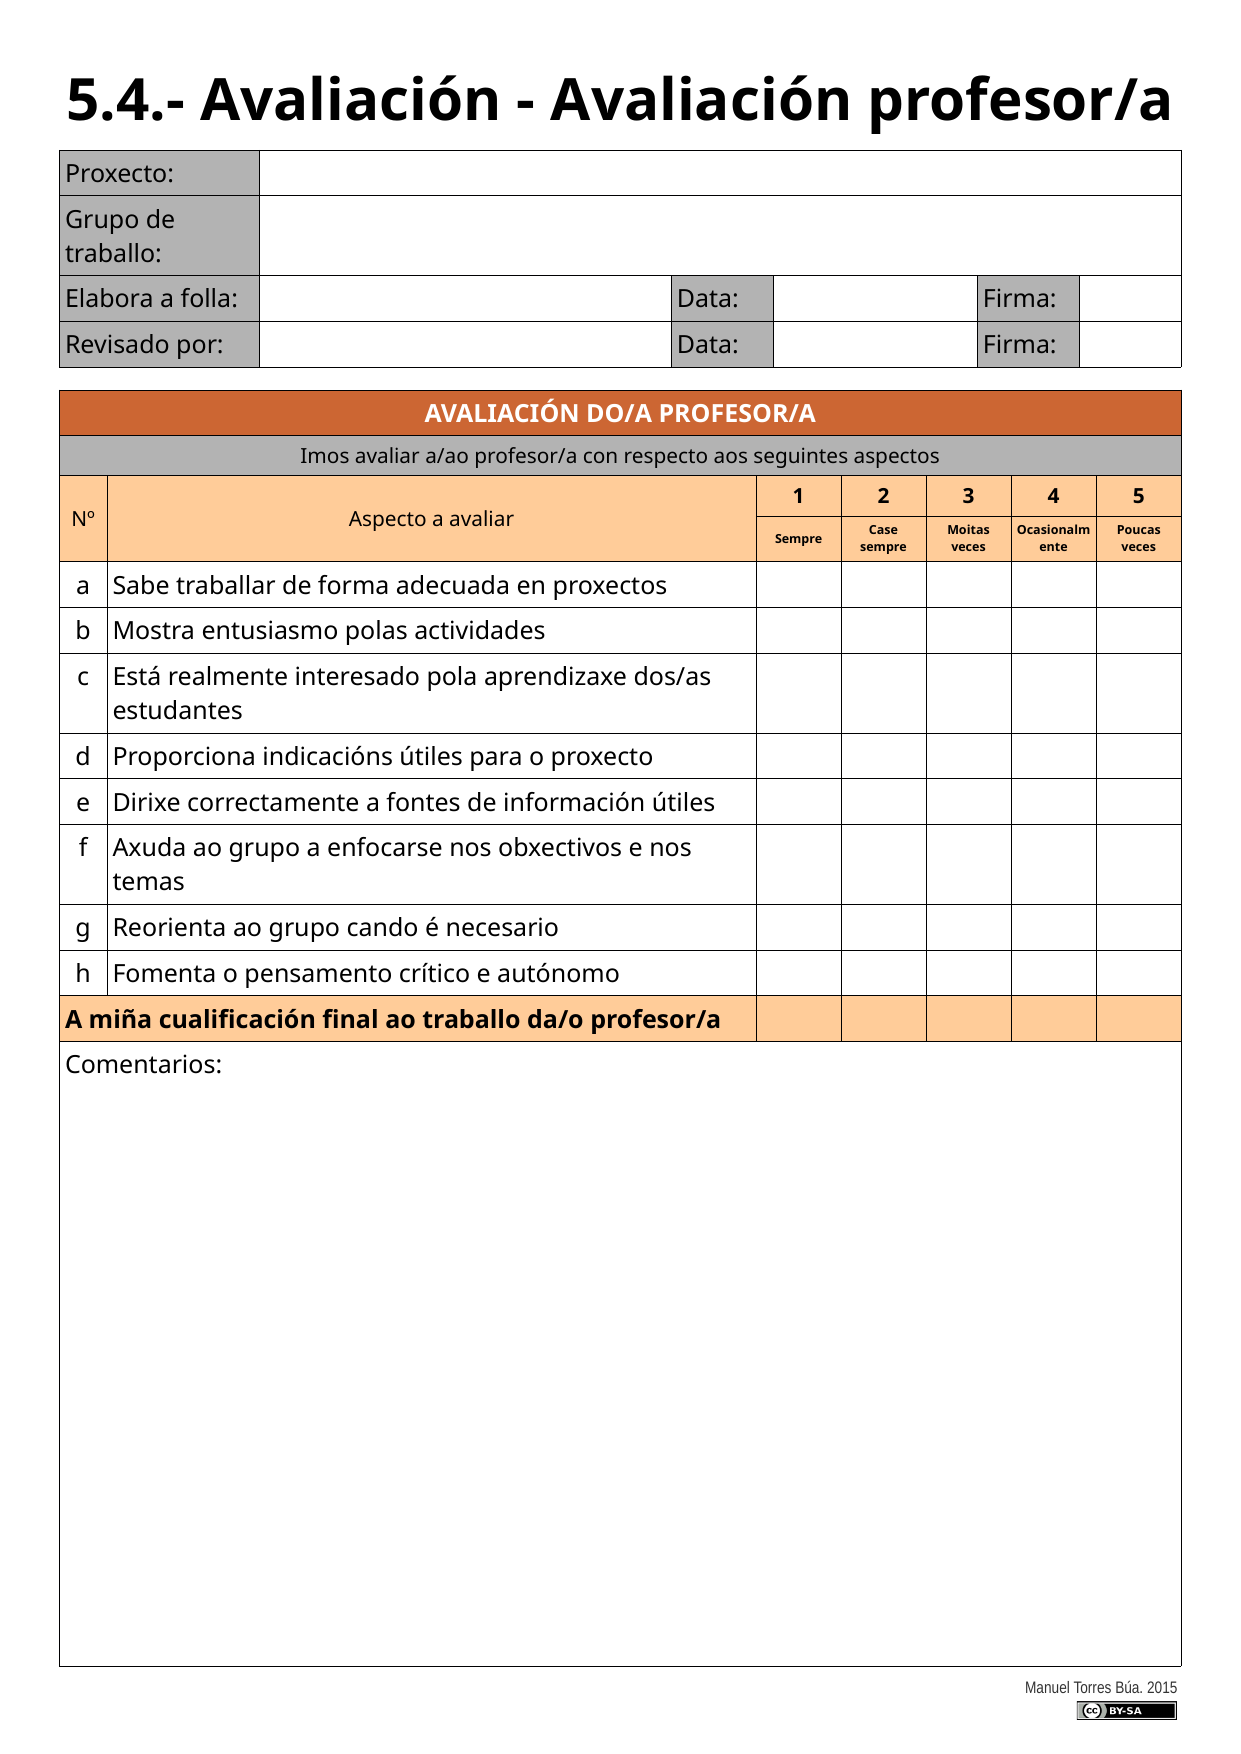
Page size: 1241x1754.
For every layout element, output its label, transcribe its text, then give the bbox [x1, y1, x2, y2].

table_cell [757, 779, 841, 824]
table_cell Moitas veces [927, 517, 1011, 561]
table_cell [1012, 996, 1096, 1041]
table_cell [757, 951, 841, 995]
table_cell [927, 734, 1011, 778]
table_cell [1012, 734, 1096, 778]
table_cell [927, 951, 1011, 995]
table_header Proxecto: [60, 151, 259, 195]
table_cell [927, 825, 1011, 904]
table_cell Mostra entusiasmo polas actividades [108, 608, 756, 653]
table_header AVALIACIÓN DO/A PROFESOR/A [60, 391, 1181, 435]
table_cell [842, 825, 926, 904]
table_cell 1 [757, 476, 841, 516]
table_cell [1097, 905, 1181, 949]
table_cell [927, 779, 1011, 824]
table_cell Reorienta ao grupo cando é necesario [108, 905, 756, 949]
table_cell [1012, 608, 1096, 653]
table_cell [260, 276, 671, 321]
table_cell Poucas veces [1097, 517, 1181, 561]
table_cell Data: [672, 276, 773, 321]
table_cell b [60, 608, 107, 653]
table_cell [1097, 734, 1181, 778]
table_cell [927, 562, 1011, 607]
table_cell Está realmente interesado pola aprendizaxe dos/as estudantes [108, 654, 756, 733]
table_cell [842, 779, 926, 824]
table_cell [774, 276, 977, 321]
table_cell [1080, 276, 1181, 321]
table_cell [842, 562, 926, 607]
table_cell [757, 825, 841, 904]
table_cell [757, 734, 841, 778]
table_cell Firma: [978, 322, 1079, 367]
table_cell Grupo de traballo: [60, 196, 259, 275]
table_cell Sempre [757, 517, 841, 561]
table_cell [774, 322, 977, 367]
table_cell c [60, 654, 107, 733]
table_cell f [60, 825, 107, 904]
table_cell Axuda ao grupo a enfocarse nos obxectivos e nos temas [108, 825, 756, 904]
table_cell Elabora a folla: [60, 276, 259, 321]
table_cell [842, 654, 926, 733]
table_cell [842, 734, 926, 778]
title 5.4.- Avaliación - Avaliación profesor/a [59, 58, 1181, 137]
table_cell [1097, 951, 1181, 995]
table_cell Imos avaliar a/ao profesor/a con respecto aos seguintes aspectos [60, 436, 1181, 475]
table_cell Revisado por: [60, 322, 259, 367]
table_cell A miña cualificación final ao traballo da/o profesor/a [60, 996, 756, 1041]
table_cell [1012, 779, 1096, 824]
table_cell 2 [842, 476, 926, 516]
table_cell 5 [1097, 476, 1181, 516]
table_cell [1097, 562, 1181, 607]
table_cell [1012, 654, 1096, 733]
table_cell [842, 996, 926, 1041]
table_cell [1097, 779, 1181, 824]
table_cell [1012, 905, 1096, 949]
table_cell Firma: [978, 276, 1079, 321]
picture [1076, 1701, 1177, 1720]
table_cell a [60, 562, 107, 607]
table_cell Sabe traballar de forma adecuada en proxectos [108, 562, 756, 607]
table_cell [842, 905, 926, 949]
table_cell [1012, 825, 1096, 904]
table_cell Case sempre [842, 517, 926, 561]
table_header [260, 151, 1181, 195]
table_cell 4 [1012, 476, 1096, 516]
table_cell [927, 996, 1011, 1041]
table_cell [1097, 996, 1181, 1041]
table_cell Fomenta o pensamento crítico e autónomo [108, 951, 756, 995]
table_cell Nº [60, 476, 107, 561]
table_cell [927, 608, 1011, 653]
table_cell [1097, 825, 1181, 904]
table_cell [1012, 562, 1096, 607]
table_cell h [60, 951, 107, 995]
table_cell e [60, 779, 107, 824]
table_cell [1097, 654, 1181, 733]
table_cell Data: [672, 322, 773, 367]
table_cell [842, 608, 926, 653]
table_cell [927, 654, 1011, 733]
table_cell d [60, 734, 107, 778]
table_cell [757, 905, 841, 949]
table_cell [1080, 322, 1181, 367]
table_cell [757, 996, 841, 1041]
table_cell [842, 951, 926, 995]
table_cell [260, 196, 1181, 275]
table_cell [1097, 608, 1181, 653]
table_cell [1012, 951, 1096, 995]
table_cell [260, 322, 671, 367]
table_cell [757, 562, 841, 607]
table_cell [927, 905, 1011, 949]
table_cell g [60, 905, 107, 949]
table_cell 3 [927, 476, 1011, 516]
table_cell Dirixe correctamente a fontes de información útiles [108, 779, 756, 824]
table_cell [757, 654, 841, 733]
table_cell Ocasionalmente [1012, 517, 1096, 561]
table_cell [757, 608, 841, 653]
table_cell Proporciona indicacións útiles para o proxecto [108, 734, 756, 778]
table_cell Aspecto a avaliar [108, 476, 756, 561]
table_cell Comentarios: [60, 1042, 1181, 1666]
